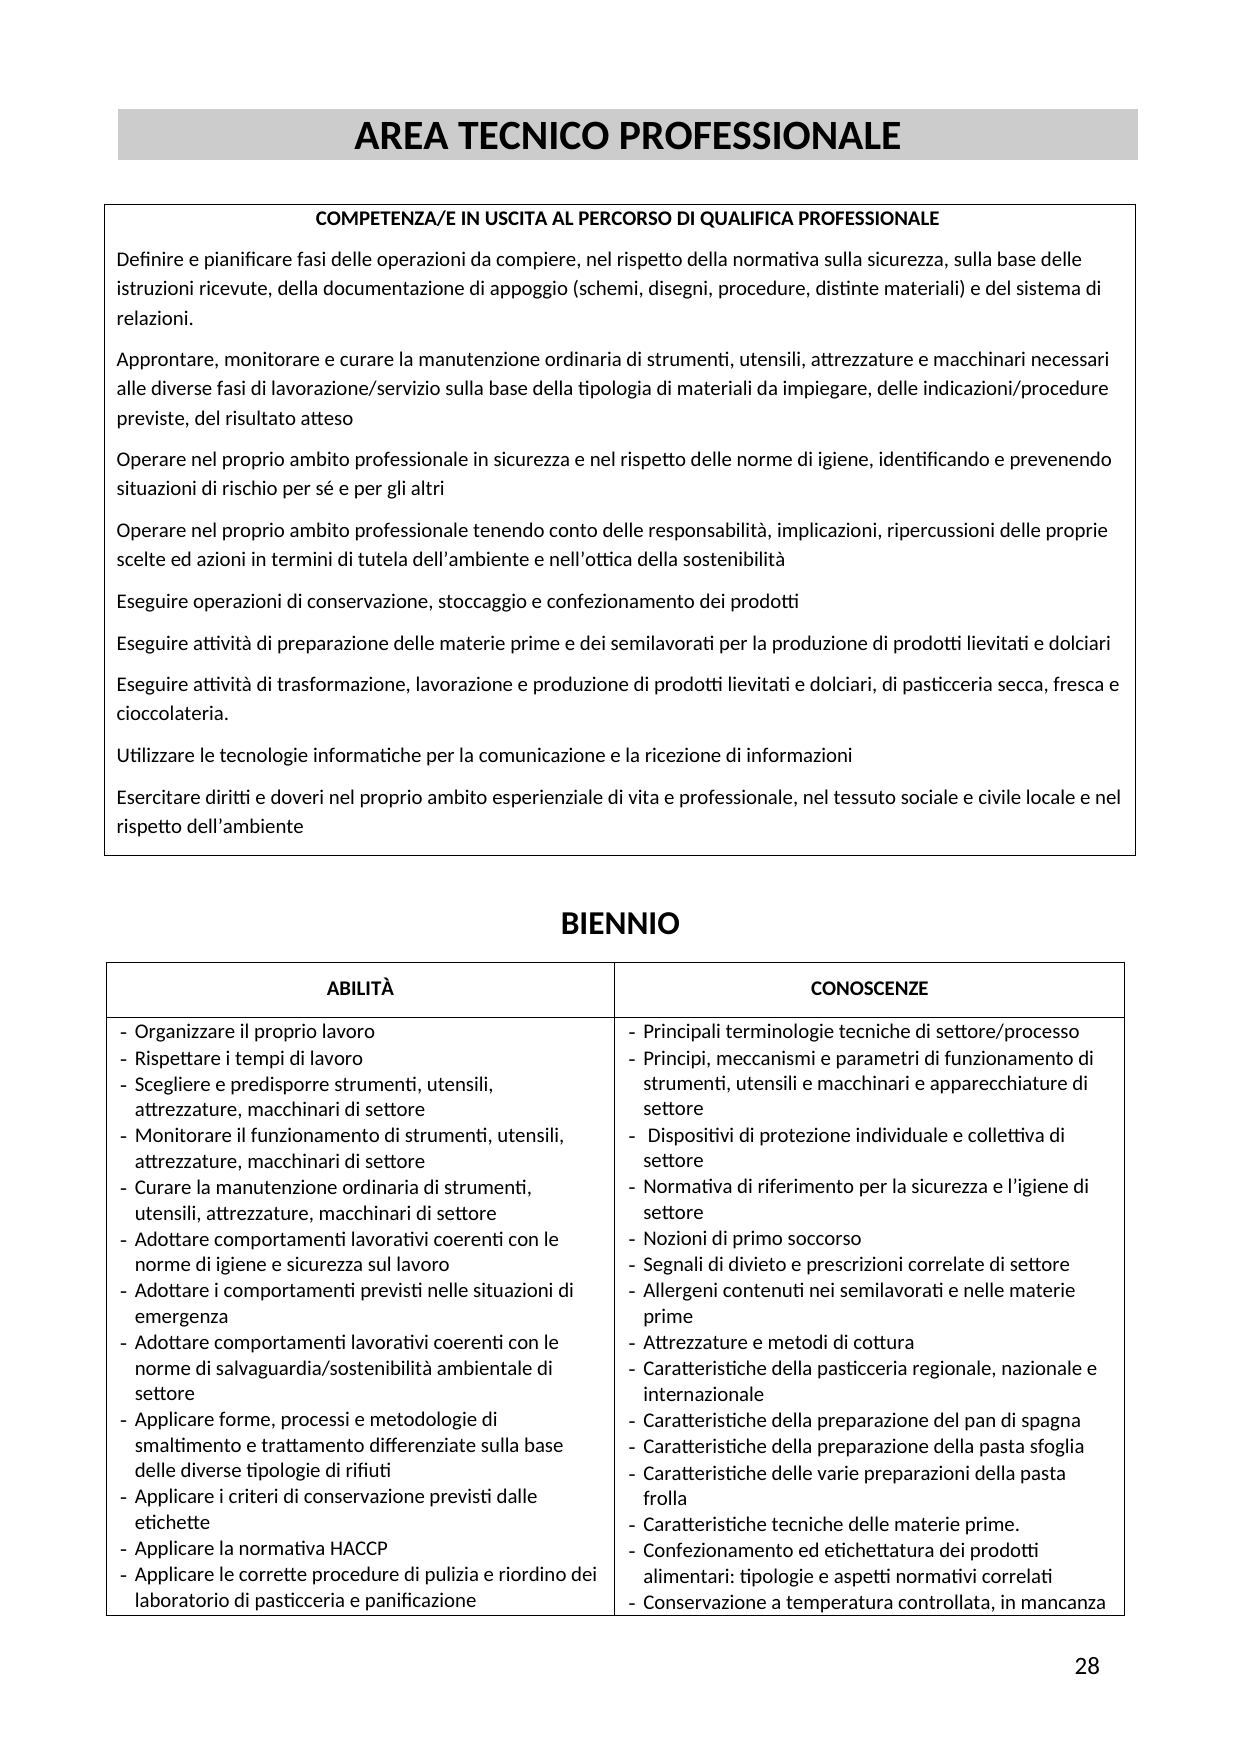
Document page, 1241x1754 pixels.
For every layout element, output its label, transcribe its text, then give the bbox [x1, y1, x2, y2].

table_header ABILITÀ [107, 963, 614, 1017]
text BIENNIO [118, 902, 1122, 943]
text AREA TECNICO PROFESSIONALE [118, 109, 1138, 160]
table_header CONOSCENZE [615, 963, 1124, 1017]
table_cell Organizzare il proprio lavoro Rispettare i tempi di lavoro Scegliere e predisporre strumenti, utensili, attrezzature, macchinari di settore Monitorare il funzionamento di strumenti, utensili, attrezzature, macchinari di settore Curare la manutenzione ordinaria di strumenti, utensili, attrezzature, macchinari di settore Adottare comportamenti lavorativi coerenti con le norme di igiene e sicurezza sul lavoro Adottare i comportamenti previsti nelle situazioni di emergenza Adottare comportamenti lavorativi coerenti con le norme di salvaguardia/sostenibilità ambientale di settore Applicare forme, processi e metodologie di smaltimento e trattamento differenziate sulla base delle diverse tipologie di rifiuti Applicare i criteri di conservazione previsti dalle etichette Applicare la normativa HACCP Applicare le corrette procedure di pulizia e riordino dei laboratorio di pasticceria e panificazione [107, 1018, 614, 1615]
table_header COMPETENZA/E IN USCITA AL PERCORSO DI QUALIFICA PROFESSIONALE Definire e pianificare fasi delle operazioni da compiere, nel rispetto della normativa sulla sicurezza, sulla base delle istruzioni ricevute, della documentazione di appoggio (schemi, disegni, procedure, distinte materiali) e del sistema di relazioni. Approntare, monitorare e curare la manutenzione ordinaria di strumenti, utensili, attrezzature e macchinari necessari alle diverse fasi di lavorazione/servizio sulla base della tipologia di materiali da impiegare, delle indicazioni/procedure previste, del risultato atteso Operare nel proprio ambito professionale in sicurezza e nel rispetto delle norme di igiene, identificando e prevenendo situazioni di rischio per sé e per gli altri Operare nel proprio ambito professionale tenendo conto delle responsabilità, implicazioni, ripercussioni delle proprie scelte ed azioni in termini di tutela dell’ambiente e nell’ottica della sostenibilità Eseguire operazioni di conservazione, stoccaggio e confezionamento dei prodotti Eseguire attività di preparazione delle materie prime e dei semilavorati per la produzione di prodotti lievitati e dolciari Eseguire attività di trasformazione, lavorazione e produzione di prodotti lievitati e dolciari, di pasticceria secca, fresca e cioccolateria. Utilizzare le tecnologie informatiche per la comunicazione e la ricezione di informazioni Esercitare diritti e doveri nel proprio ambito esperienziale di vita e professionale, nel tessuto sociale e civile locale e nel rispetto dell’ambiente [105, 205, 1135, 854]
table_cell Principali terminologie tecniche di settore/processo Principi, meccanismi e parametri di funzionamento di strumenti, utensili e macchinari e apparecchiature di settore Dispositivi di protezione individuale e collettiva di settore Normativa di riferimento per la sicurezza e l’igiene di settore Nozioni di primo soccorso Segnali di divieto e prescrizioni correlate di settore Allergeni contenuti nei semilavorati e nelle materie prime Attrezzature e metodi di cottura Caratteristiche della pasticceria regionale, nazionale e internazionale Caratteristiche della preparazione del pan di spagna Caratteristiche della preparazione della pasta sfoglia Caratteristiche delle varie preparazioni della pasta frolla Caratteristiche tecniche delle materie prime. Confezionamento ed etichettatura dei prodotti alimentari: tipologie e aspetti normativi correlati Conservazione a temperatura controllata, in mancanza [615, 1018, 1124, 1615]
